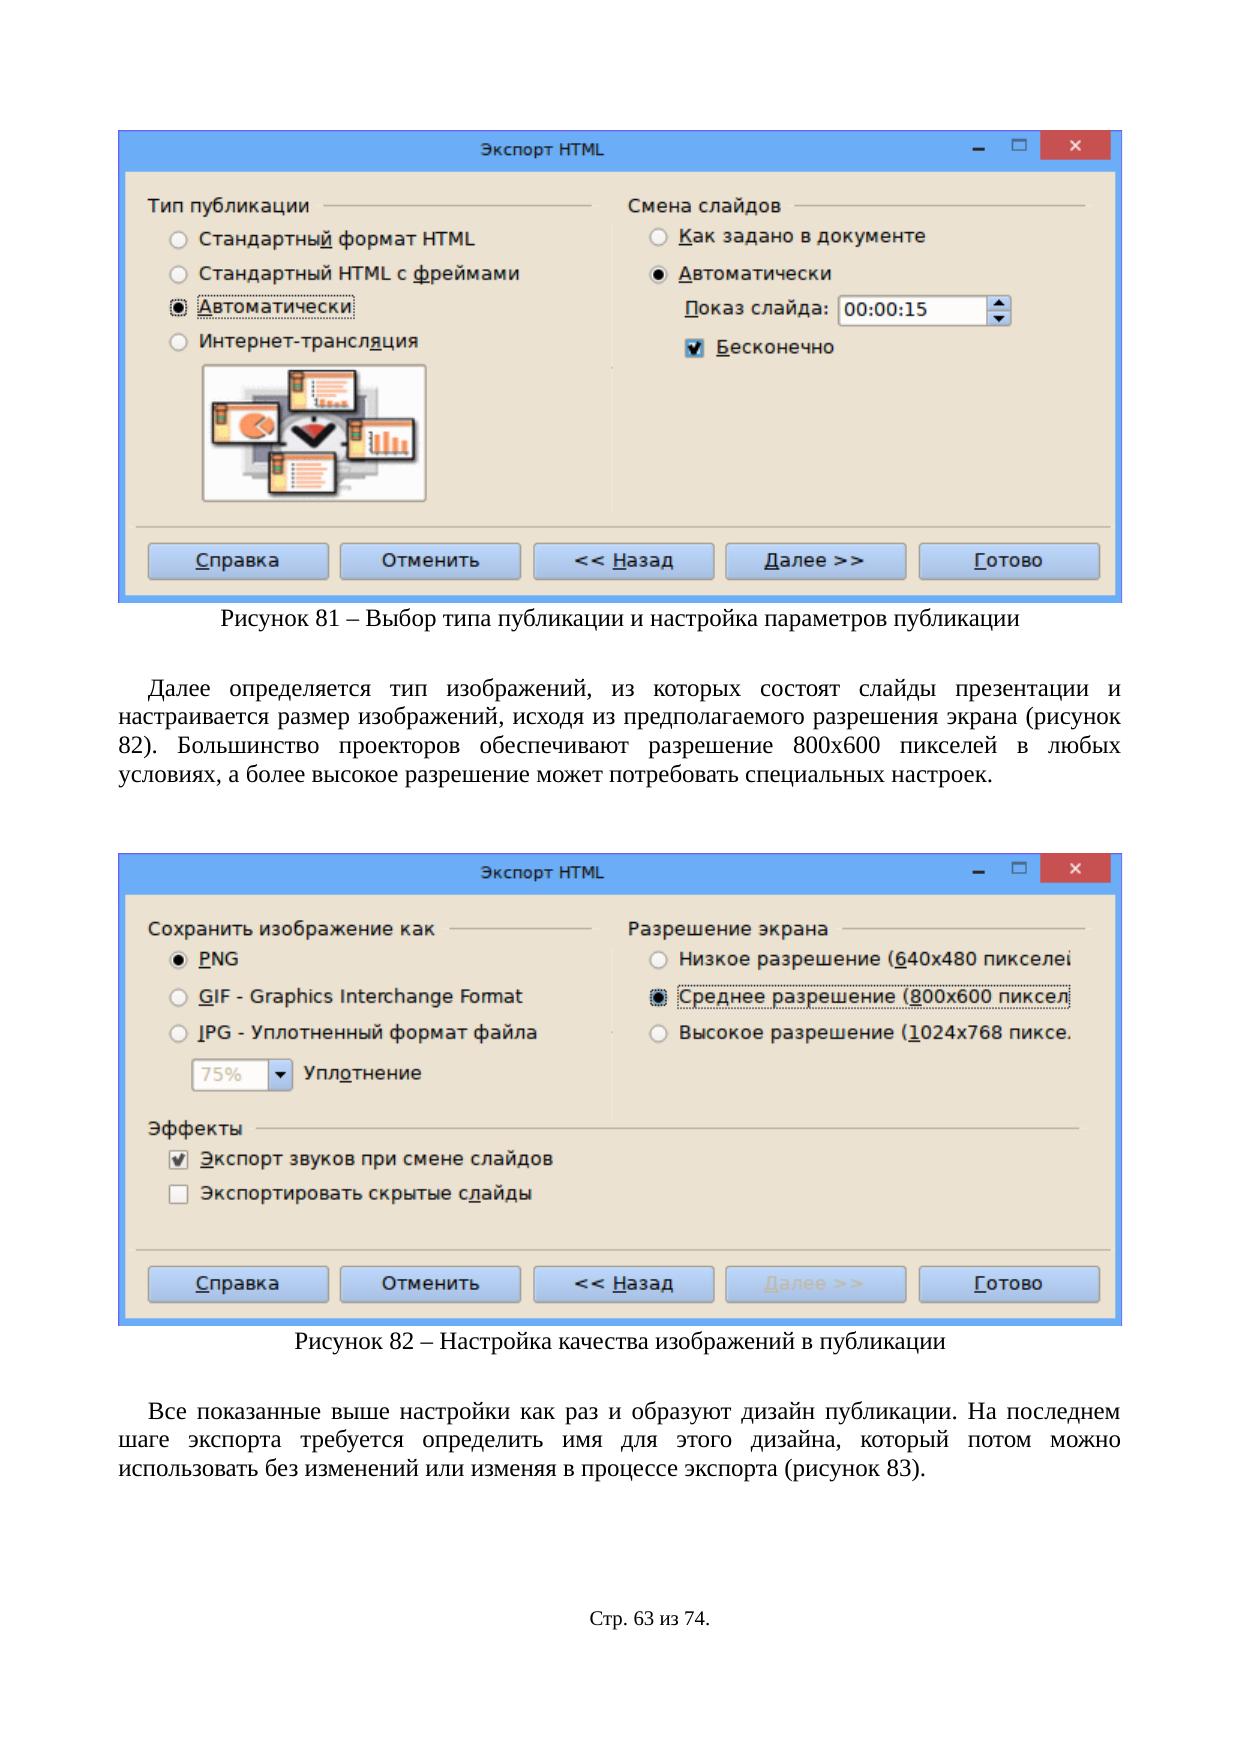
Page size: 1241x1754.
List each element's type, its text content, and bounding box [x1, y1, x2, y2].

picture [118, 853, 1123, 1326]
text Рисунок 82 – Настройка качества изображений в публикации [118, 1326, 1122, 1354]
text Рисунок 81 – Выбор типа публикации и настройка параметров публикации [118, 603, 1122, 631]
picture [118, 130, 1123, 603]
text Все показанные выше настройки как раз и образуют дизайн публикации. На последнем шаге экспорта требуется определить имя для этого дизайна, который потом можно использовать без изменений или изменяя в процессе экспорта (рисунок 83). [118, 1396, 1122, 1482]
text Далее определяется тип изображений, из которых состоят слайды презентации и настраивается размер изображений, исходя из предполагаемого разрешения экрана (рисунок 82). Большинство проекторов обеспечивают разрешение 800x600 пикселей в любых условиях, а более высокое разрешение может потребовать специальных настроек. [118, 673, 1122, 788]
